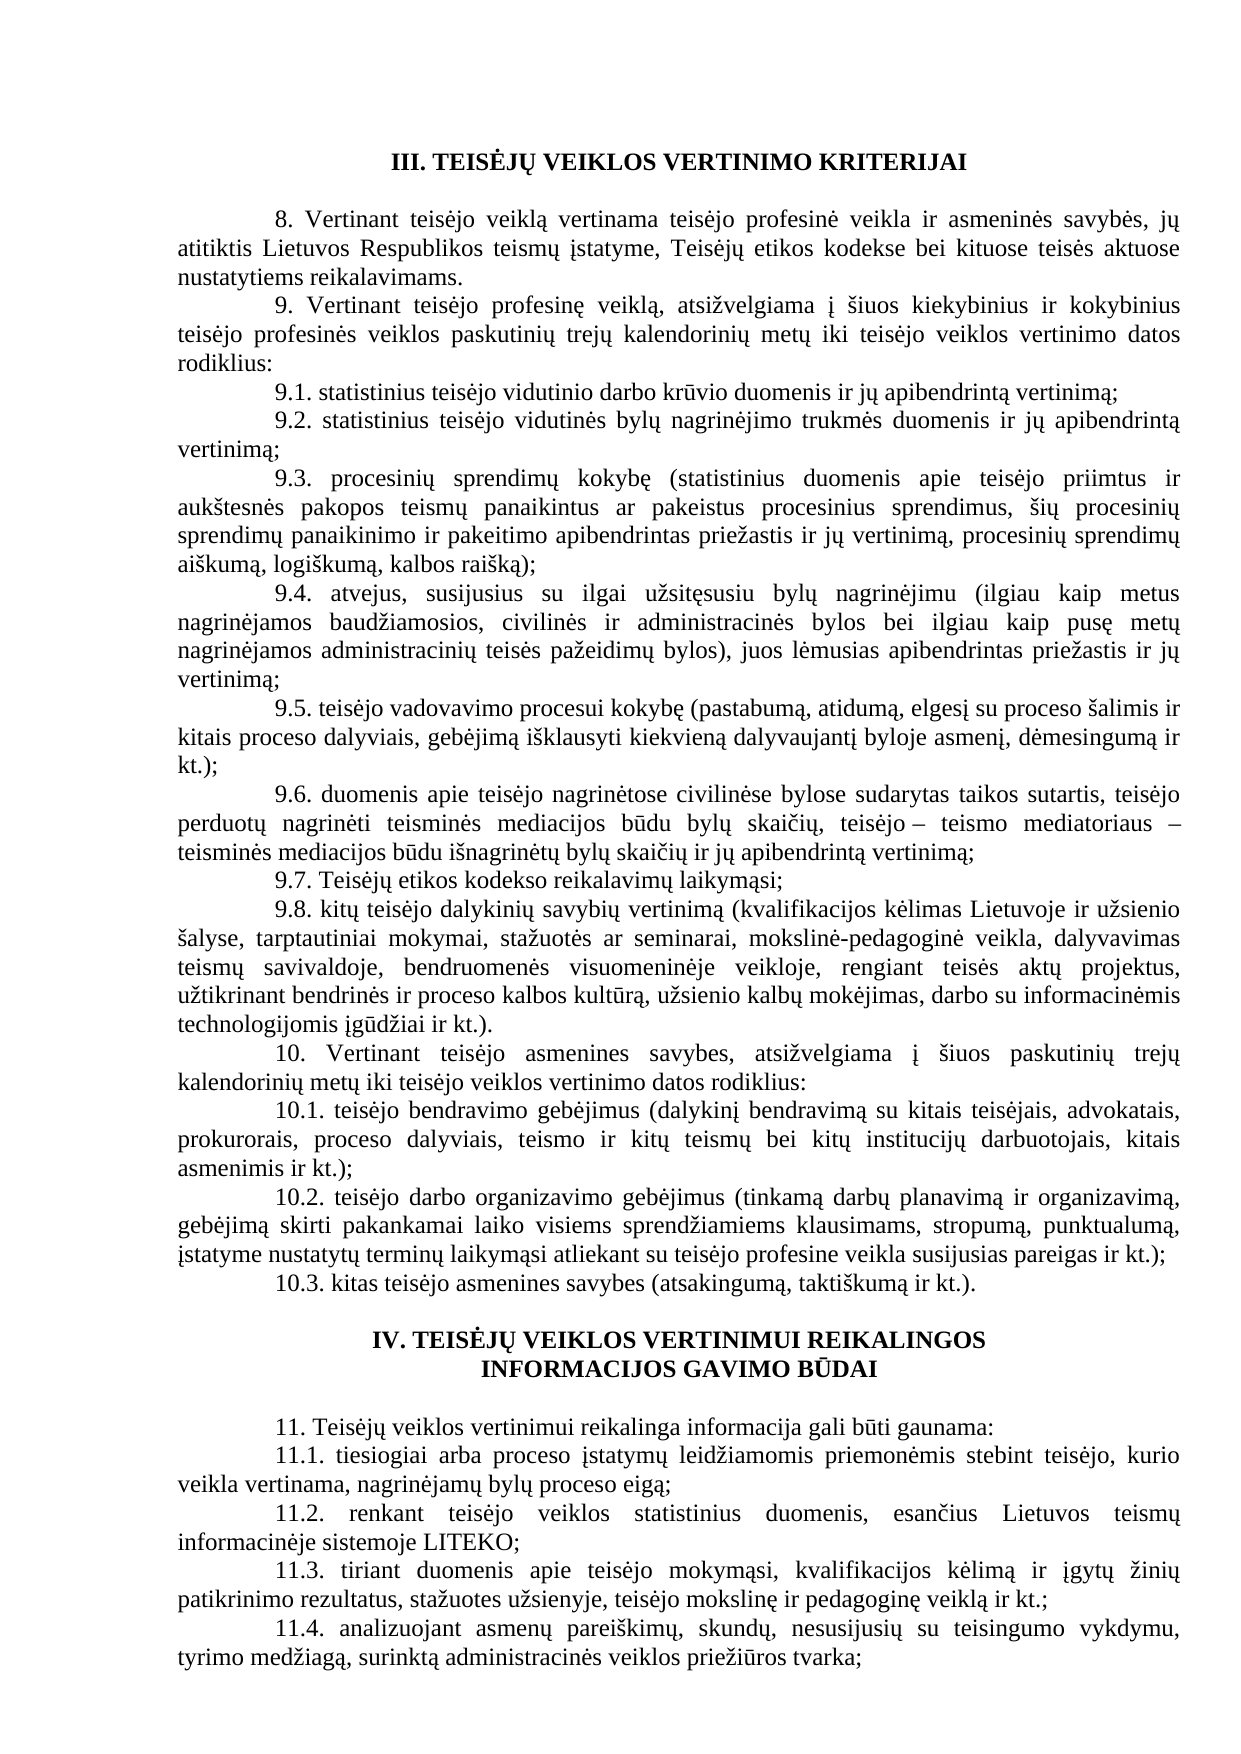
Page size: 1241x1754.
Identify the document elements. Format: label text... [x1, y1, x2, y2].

text 11. Teisėjų veiklos vertinimui reikalinga informacija gali būti gaunama: [177, 1412, 1181, 1441]
text INFORMACIJOS GAVIMO BŪDAI [177, 1354, 1181, 1383]
text 10. Vertinant teisėjo asmenines savybes, atsižvelgiama į šiuos paskutinių trejų kalendorinių metų iki teisėjo veiklos vertinimo datos rodiklius: [177, 1038, 1181, 1096]
text 9.8. kitų teisėjo dalykinių savybių vertinimą (kvalifikacijos kėlimas Lietuvoje ir užsienio šalyse, tarptautiniai mokymai, stažuotės ar seminarai, mokslinė-pedagoginė veikla, dalyvavimas teismų savivaldoje, bendruomenės visuomeninėje veikloje, rengiant teisės aktų projektus, užtikrinant bendrinės ir proceso kalbos kultūrą, užsienio kalbų mokėjimas, darbo su informacinėmis technologijomis įgūdžiai ir kt.). [177, 894, 1181, 1038]
text 11.2. renkant teisėjo veiklos statistinius duomenis, esančius Lietuvos teismų informacinėje sistemoje LITEKO; [177, 1498, 1181, 1556]
text 9.3. procesinių sprendimų kokybę (statistinius duomenis apie teisėjo priimtus ir aukštesnės pakopos teismų panaikintus ar pakeistus procesinius sprendimus, šių procesinių sprendimų panaikinimo ir pakeitimo apibendrintas priežastis ir jų vertinimą, procesinių sprendimų aiškumą, logiškumą, kalbos raišką); [177, 463, 1181, 578]
text 9.2. statistinius teisėjo vidutinės bylų nagrinėjimo trukmės duomenis ir jų apibendrintą vertinimą; [177, 406, 1181, 463]
text 8. Vertinant teisėjo veiklą vertinama teisėjo profesinė veikla ir asmeninės savybės, jų atitiktis Lietuvos Respublikos teismų įstatyme, Teisėjų etikos kodekse bei kituose teisės aktuose nustatytiems reikalavimams. [177, 204, 1181, 291]
text IV. TEISĖJŲ VEIKLOS VERTINIMUI REIKALINGOS [177, 1326, 1181, 1354]
text 9. Vertinant teisėjo profesinę veiklą, atsižvelgiama į šiuos kiekybinius ir kokybinius teisėjo profesinės veiklos paskutinių trejų kalendorinių metų iki teisėjo veiklos vertinimo datos rodiklius: [177, 291, 1181, 377]
text 10.1. teisėjo bendravimo gebėjimus (dalykinį bendravimą su kitais teisėjais, advokatais, prokurorais, proceso dalyviais, teismo ir kitų teismų bei kitų institucijų darbuotojais, kitais asmenimis ir kt.); [177, 1096, 1181, 1182]
text 10.2. teisėjo darbo organizavimo gebėjimus (tinkamą darbų planavimą ir organizavimą, gebėjimą skirti pakankamai laiko visiems sprendžiamiems klausimams, stropumą, punktualumą, įstatyme nustatytų terminų laikymąsi atliekant su teisėjo profesine veikla susijusias pareigas ir kt.); [177, 1182, 1181, 1268]
text 9.6. duomenis apie teisėjo nagrinėtose civilinėse bylose sudarytas taikos sutartis, teisėjo perduotų nagrinėti teisminės mediacijos būdu bylų skaičių, teisėjo – teismo mediatoriaus – teisminės mediacijos būdu išnagrinėtų bylų skaičių ir jų apibendrintą vertinimą; [177, 779, 1181, 866]
text 9.1. statistinius teisėjo vidutinio darbo krūvio duomenis ir jų apibendrintą vertinimą; [177, 377, 1181, 406]
text 11.4. analizuojant asmenų pareiškimų, skundų, nesusijusių su teisingumo vykdymu, tyrimo medžiagą, surinktą administracinės veiklos priežiūros tvarka; [177, 1613, 1181, 1671]
text 11.3. tiriant duomenis apie teisėjo mokymąsi, kvalifikacijos kėlimą ir įgytų žinių patikrinimo rezultatus, stažuotes užsienyje, teisėjo mokslinę ir pedagoginę veiklą ir kt.; [177, 1556, 1181, 1613]
text III. TEISĖJŲ VEIKLOS VERTINIMO KRITERIJAI [177, 147, 1181, 176]
text 10.3. kitas teisėjo asmenines savybes (atsakingumą, taktiškumą ir kt.). [177, 1268, 1181, 1297]
text 9.4. atvejus, susijusius su ilgai užsitęsusiu bylų nagrinėjimu (ilgiau kaip metus nagrinėjamos baudžiamosios, civilinės ir administracinės bylos bei ilgiau kaip pusę metų nagrinėjamos administracinių teisės pažeidimų bylos), juos lėmusias apibendrintas priežastis ir jų vertinimą; [177, 578, 1181, 693]
text 9.7. Teisėjų etikos kodekso reikalavimų laikymąsi; [177, 866, 1181, 894]
text 11.1. tiesiogiai arba proceso įstatymų leidžiamomis priemonėmis stebint teisėjo, kurio veikla vertinama, nagrinėjamų bylų proceso eigą; [177, 1441, 1181, 1498]
text 9.5. teisėjo vadovavimo procesui kokybę (pastabumą, atidumą, elgesį su proceso šalimis ir kitais proceso dalyviais, gebėjimą išklausyti kiekvieną dalyvaujantį byloje asmenį, dėmesingumą ir kt.); [177, 693, 1181, 779]
